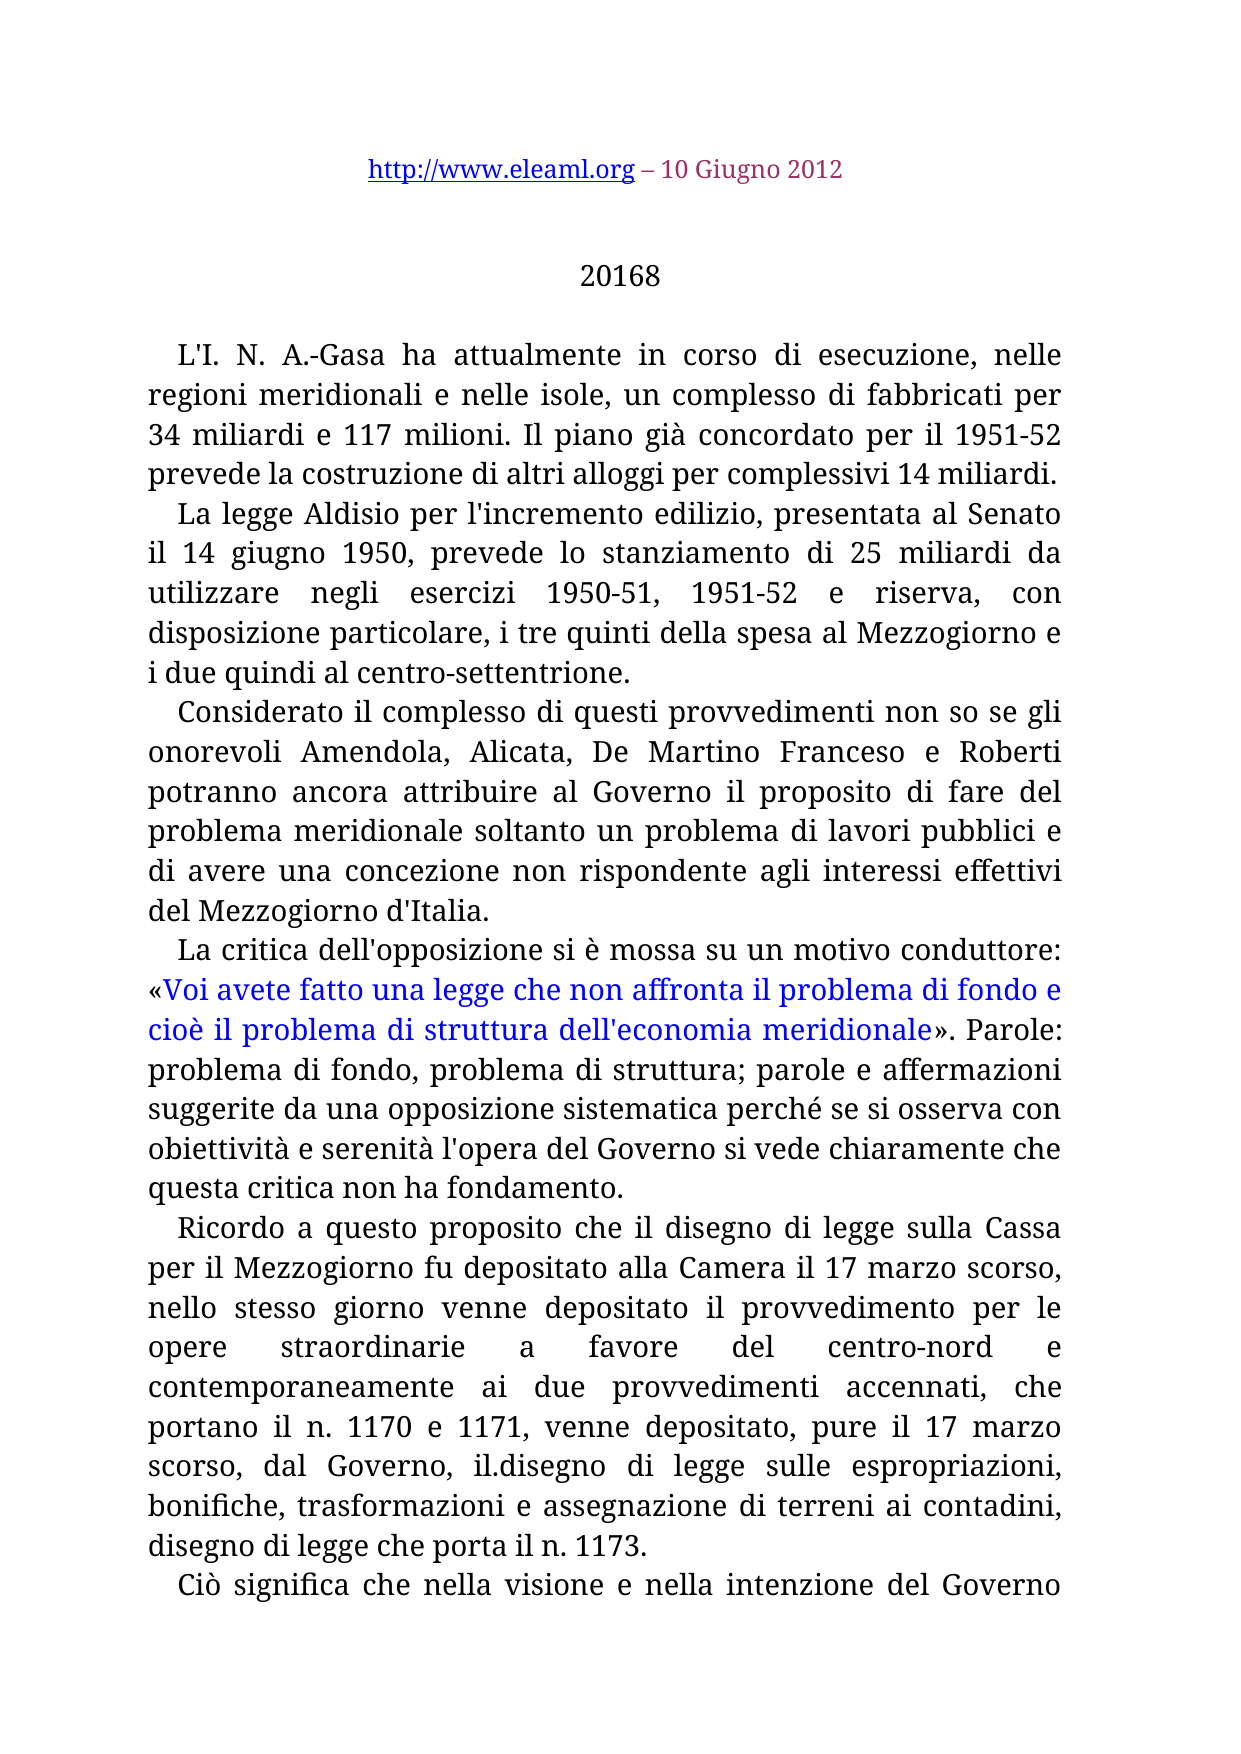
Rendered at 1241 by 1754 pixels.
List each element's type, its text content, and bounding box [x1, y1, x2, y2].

text Considerato il complesso di questi provvedimenti non so se gli onorevoli Amendola, Alicata, De Martino Franceso e Roberti potranno ancora attribuire al Governo il proposito di fare del problema meridionale soltanto un problema di lavori pubblici e di avere una concezione non rispondente agli interessi effettivi del Mezzogiorno d'Italia. [148, 692, 1063, 930]
text L'I. N. A.-Gasa ha attualmente in corso di esecuzione, nelle regioni meridionali e nelle isole, un complesso di fabbricati per 34 miliardi e 117 milioni. Il piano già concordato per il 1951-52 prevede la costruzione di altri alloggi per complessivi 14 miliardi. [148, 334, 1063, 493]
text Ciò significa che nella visione e nella intenzione del Governo [148, 1565, 1063, 1604]
text 20168 [148, 255, 1063, 295]
text La legge Aldisio per l'incremento edilizio, presentata al Senato il 14 giugno 1950, prevede lo stanziamento di 25 miliardi da utilizzare negli esercizi 1950-51, 1951-52 e riserva, con disposizione particolare, i tre quinti della spesa al Mezzogiorno e i due quindi al centro-settentrione. [148, 493, 1063, 692]
text Ricordo a questo proposito che il disegno di legge sulla Cassa per il Mezzogiorno fu depositato alla Camera il 17 marzo scorso, nello stesso giorno venne depositato il provvedimento per le opere straordinarie a favore del centro-nord e contemporaneamente ai due provvedimenti accennati, che portano il n. 1170 e 1171, venne depositato, pure il 17 marzo scorso, dal Governo, il.disegno di legge sulle espropriazioni, bonifiche, trasformazioni e assegnazione di terreni ai contadini, disegno di legge che porta il n. 1173. [148, 1207, 1063, 1565]
text La critica dell'opposizione si è mossa su un motivo conduttore: «Voi avete fatto una legge che non affronta il problema di fondo e cioè il problema di struttura dell'economia meridionale». Parole: problema di fondo, problema di struttura; parole e affermazioni suggerite da una opposizione sistematica perché se si osserva con obiettività e serenità l'opera del Governo si vede chiaramente che questa critica non ha fondamento. [148, 930, 1063, 1207]
